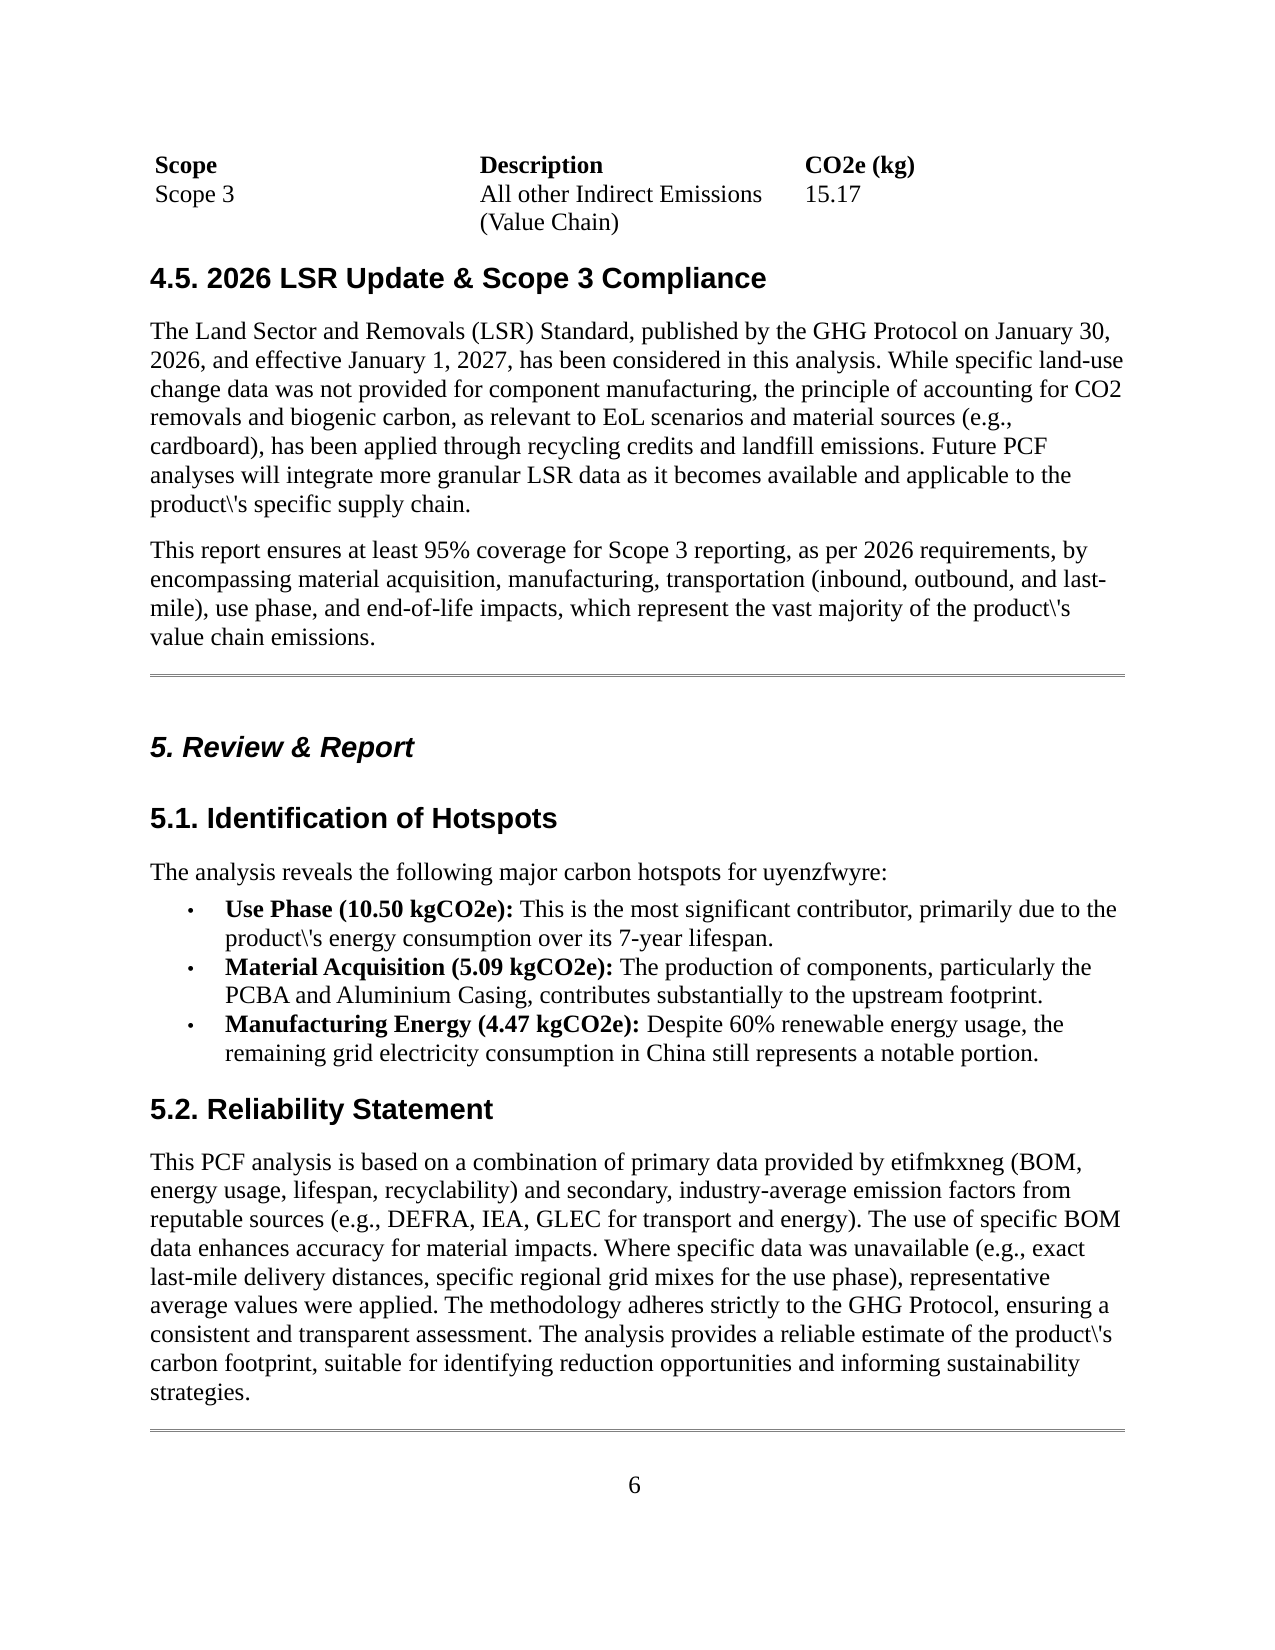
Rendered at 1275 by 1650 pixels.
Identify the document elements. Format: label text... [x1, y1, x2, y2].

table_cell Scope 3 [150, 179, 475, 236]
table_header CO2e (kg) [800, 150, 1125, 179]
table_header Scope [150, 150, 475, 179]
table_cell 15.17 [800, 179, 1125, 236]
subtitle 5.1. Identification of Hotspots [150, 802, 1125, 835]
list Material Acquisition (5.09 kgCO2e): The production of components, particularly the PCBA and Aluminium Casing, contributes substantially to the upstream footprint. [187, 952, 1125, 1009]
text The analysis reveals the following major carbon hotspots for uyenzfwyre: [150, 857, 1125, 885]
text The Land Sector and Removals (LSR) Standard, published by the GHG Protocol on January 30, 2026, and effective January 1, 2027, has been considered in this analysis. While specific land-use change data was not provided for component manufacturing, the principle of accounting for CO2 removals and biogenic carbon, as relevant to EoL scenarios and material sources (e.g., cardboard), has been applied through recycling credits and landfill emissions. Future PCF analyses will integrate more granular LSR data as it becomes available and applicable to the product\'s specific supply chain. [150, 316, 1125, 517]
list Manufacturing Energy (4.47 kgCO2e): Despite 60% renewable energy usage, the remaining grid electricity consumption in China still represents a notable portion. [187, 1009, 1125, 1067]
text This PCF analysis is based on a combination of primary data provided by etifmkxneg (BOM, energy usage, lifespan, recyclability) and secondary, industry-average emission factors from reputable sources (e.g., DEFRA, IEA, GLEC for transport and energy). The use of specific BOM data enhances accuracy for material impacts. Where specific data was unavailable (e.g., exact last-mile delivery distances, specific regional grid mixes for the use phase), representative average values were applied. The methodology adheres strictly to the GHG Protocol, ensuring a consistent and transparent assessment. The analysis provides a reliable estimate of the product\'s carbon footprint, suitable for identifying reduction opportunities and informing sustainability strategies. [150, 1147, 1125, 1406]
subtitle 5.2. Reliability Statement [150, 1092, 1125, 1125]
list Use Phase (10.50 kgCO2e): This is the most significant contributor, primarily due to the product\'s energy consumption over its 7-year lifespan. [187, 894, 1125, 952]
text This report ensures at least 95% coverage for Scope 3 reporting, as per 2026 requirements, by encompassing material acquisition, manufacturing, transportation (inbound, outbound, and last-mile), use phase, and end-of-life impacts, which represent the vast majority of the product\'s value chain emissions. [150, 535, 1125, 650]
table_cell All other Indirect Emissions (Value Chain) [475, 179, 800, 236]
subtitle 5. Review & Report [150, 731, 1125, 764]
table_header Description [475, 150, 800, 179]
subtitle 4.5. 2026 LSR Update & Scope 3 Compliance [150, 261, 1125, 295]
